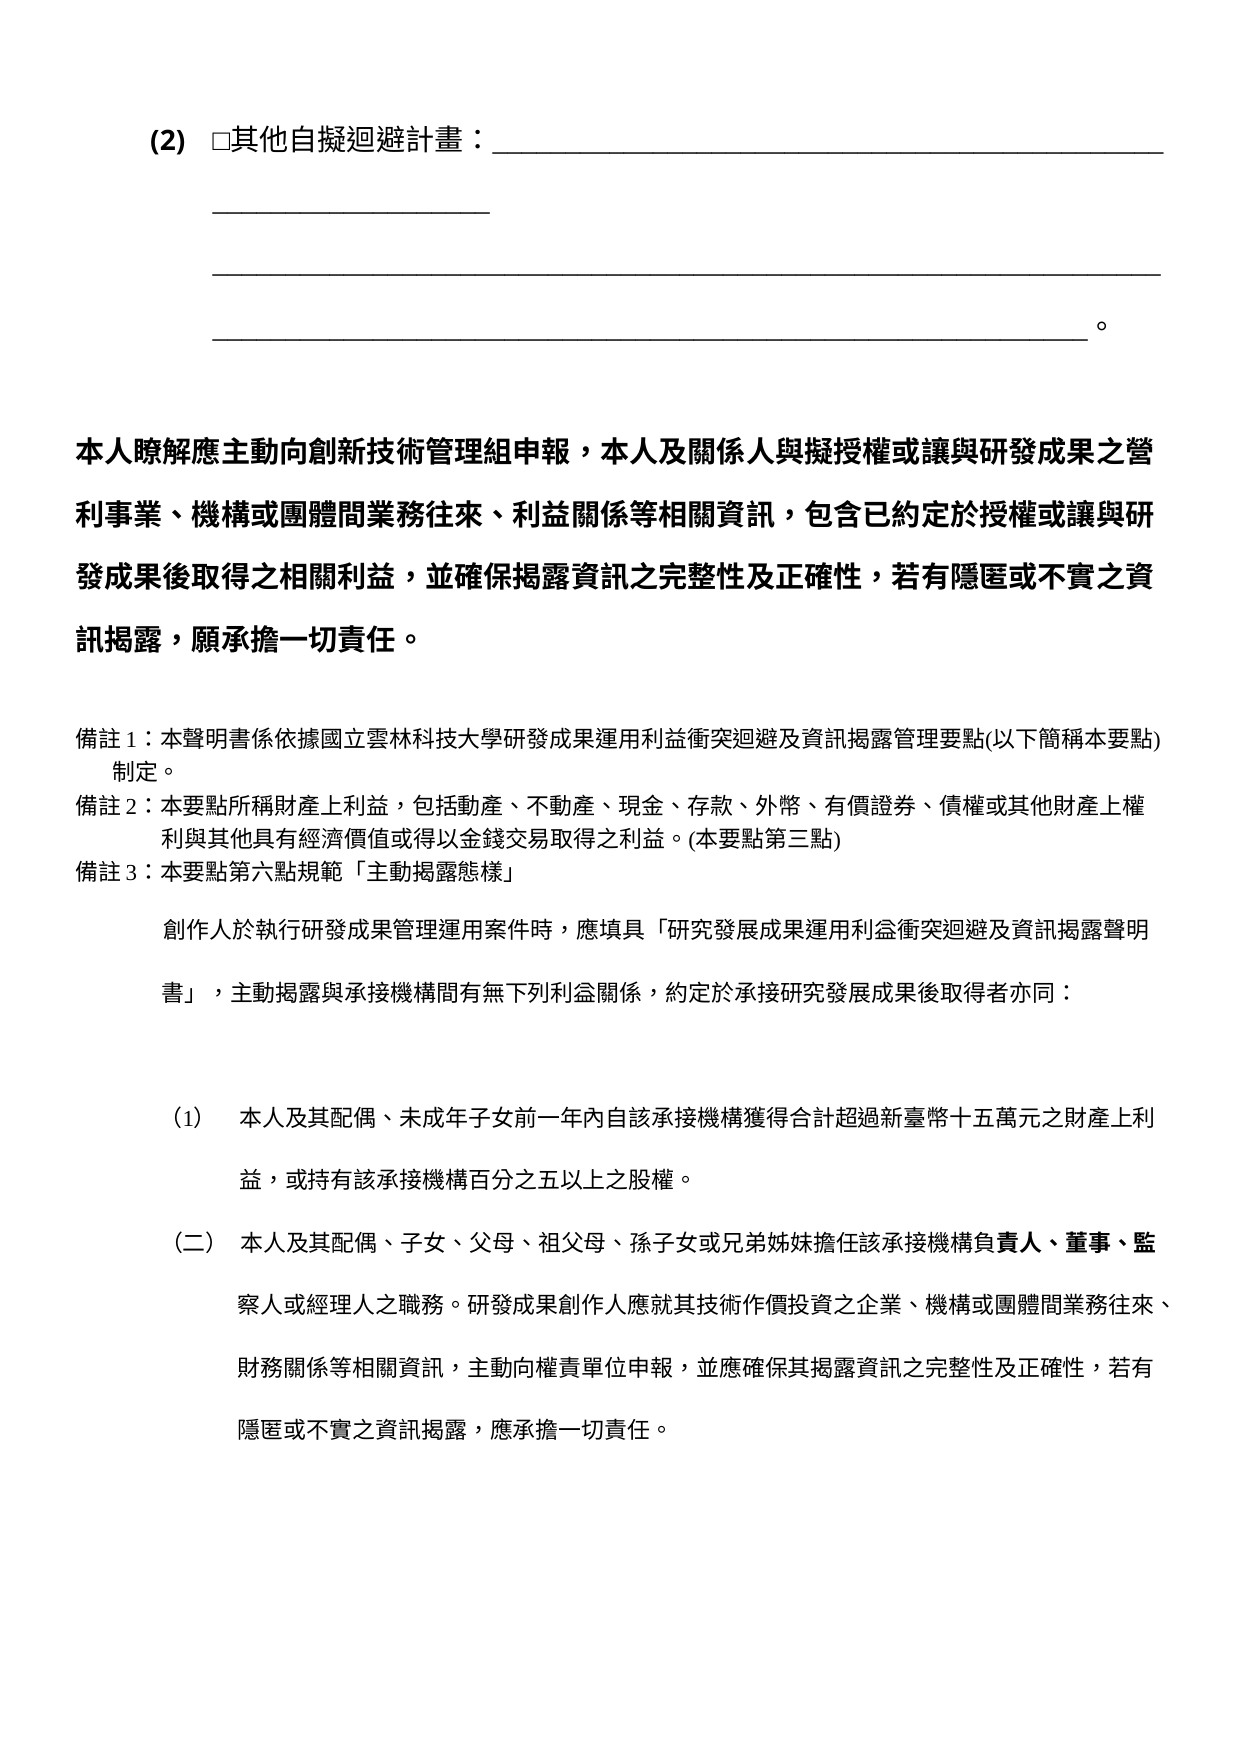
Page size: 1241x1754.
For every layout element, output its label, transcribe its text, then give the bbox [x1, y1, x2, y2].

subtitle _____________________________________________________________________________________________________________________________。 [212, 221, 1165, 346]
subtitle 本人瞭解應主動向創新技術管理組申報，本人及關係人與擬授權或讓與研發成果之營利事業、機構或團體間業務往來、利益關係等相關資訊，包含已約定於授權或讓與研發成果後取得之相關利益，並確保揭露資訊之完整性及正確性，若有隱匿或不實之資訊揭露，願承擔一切責任。 [75, 408, 1165, 658]
text 書」，主動揭露與承接機構間有無下列利益關係，約定於承接研究發展成果後取得者亦同： [75, 950, 1165, 1012]
list 本人及其配偶、未成年子女前一年內自該承接機構獲得合計超過新臺幣十五萬元之財產上利 [159, 1075, 1165, 1137]
text （二） 本人及其配偶、子女、父母、祖父母、孫子女或兄弟姊妹擔任該承接機構負責人、董事、監察人或經理人之職務。研發成果創作人應就其技術作價投資之企業、機構或團體間業務往來、財務關係等相關資訊，主動向權責單位申報，並應確保其揭露資訊之完整性及正確性，若有隱匿或不實之資訊揭露，應承擔一切責任。 [160, 1200, 1165, 1450]
text 益，或持有該承接機構百分之五以上之股權。 [239, 1137, 1165, 1200]
text 備註1：本聲明書係依據國立雲林科技大學研發成果運用利益衝突迴避及資訊揭露管理要點(以下簡稱本要點) [75, 721, 1165, 754]
text 制定。 [60, 754, 1165, 787]
text 創作人於執行研發成果管理運用案件時，應填具「研究發展成果運用利益衝突迴避及資訊揭露聲明 [75, 887, 1165, 950]
text 備註3：本要點第六點規範「主動揭露態樣」 [75, 854, 1165, 887]
text 備註2：本要點所稱財產上利益，包括動產、不動產、現金、存款、外幣、有價證券、債權或其他財產上權利與其他具有經濟價值或得以金錢交易取得之利益。(本要點第三點) [75, 787, 1165, 854]
list □其他自擬迴避計畫：_________________________________________________________________ [150, 96, 1165, 221]
